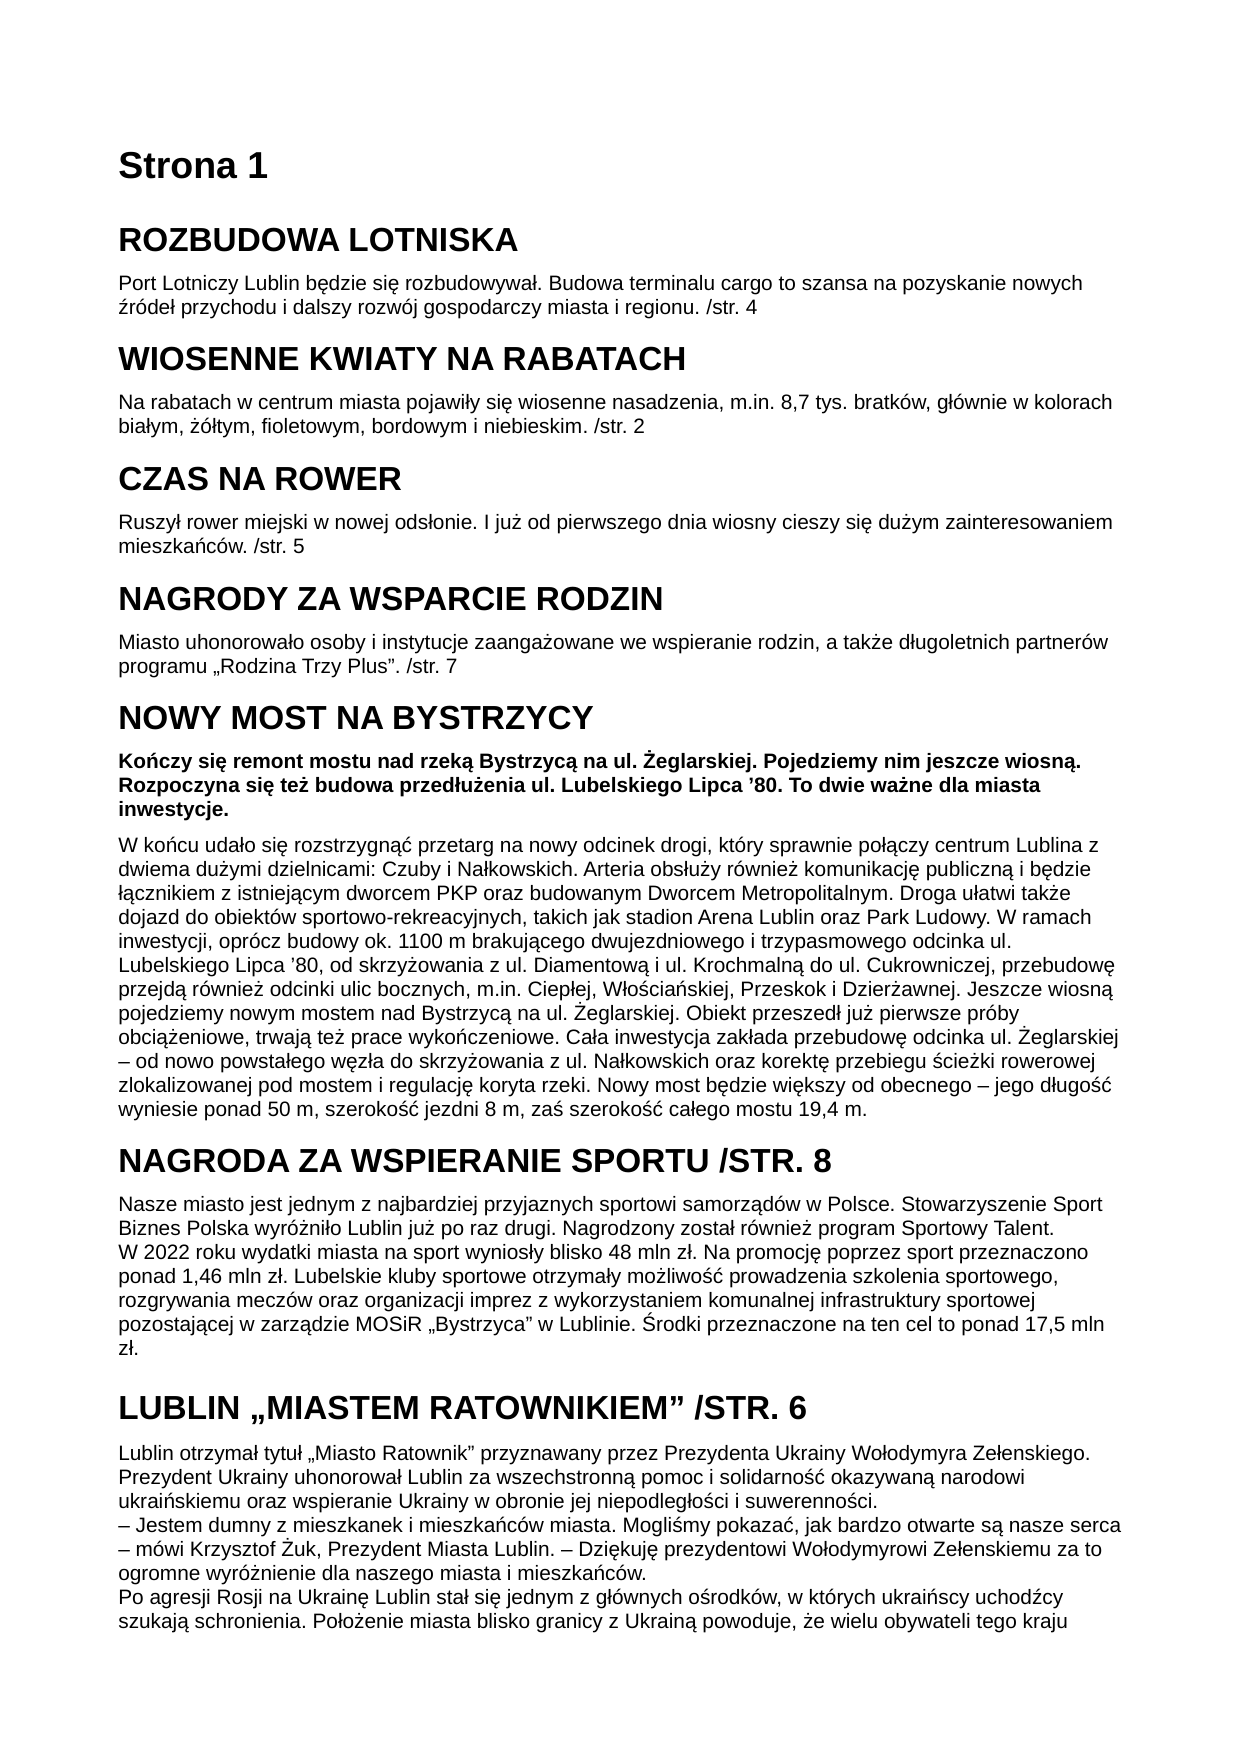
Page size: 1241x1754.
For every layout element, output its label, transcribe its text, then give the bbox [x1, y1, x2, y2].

text Nasze miasto jest jednym z najbardziej przyjaznych sportowi samorządów w Polsce. Stowarzyszenie Sport Biznes Polska wyróżniło Lublin już po raz drugi. Nagrodzony został również program Sportowy Talent. [118, 1192, 1122, 1240]
subtitle LUBLIN „MIASTEM RATOWNIKIEM” /STR. 6 [118, 1381, 1122, 1429]
subtitle NAGRODY ZA WSPARCIE RODZIN [118, 579, 1122, 617]
subtitle ROZBUDOWA LOTNISKA [118, 219, 1122, 258]
text Miasto uhonorowało osoby i instytucje zaangażowane we wspieranie rodzin, a także długoletnich partnerów programu „Rodzina Trzy Plus”. /str. 7 [118, 629, 1122, 677]
text Kończy się remont mostu nad rzeką Bystrzycą na ul. Żeglarskiej. Pojedziemy nim jeszcze wiosną. Rozpoczyna się też budowa przedłużenia ul. Lubelskiego Lipca ’80. To dwie ważne dla miasta inwestycje. [118, 749, 1122, 821]
subtitle NOWY MOST NA BYSTRZYCY [118, 698, 1122, 737]
subtitle CZAS NA ROWER [118, 459, 1122, 497]
text Lublin otrzymał tytuł „Miasto Ratownik” przyznawany przez Prezydenta Ukrainy Wołodymyra Zełenskiego. Prezydent Ukrainy uhonorował Lublin za wszechstronną pomoc i solidarność okazywaną narodowi ukraińskiemu oraz wspieranie Ukrainy w obronie jej niepodległości i suwerenności. [118, 1441, 1122, 1513]
subtitle NAGRODA ZA WSPIERANIE SPORTU /STR. 8 [118, 1141, 1122, 1180]
subtitle Strona 1 [118, 143, 1122, 186]
text W końcu udało się rozstrzygnąć przetarg na nowy odcinek drogi, który sprawnie połączy centrum Lublina z dwiema dużymi dzielnicami: Czuby i Nałkowskich. Arteria obsłuży również komunikację publiczną i będzie łącznikiem z istniejącym dworcem PKP oraz budowanym Dworcem Metropolitalnym. Droga ułatwi także dojazd do obiektów sportowo-rekreacyjnych, takich jak stadion Arena Lublin oraz Park Ludowy. W ramach inwestycji, oprócz budowy ok. 1100 m brakującego dwujezdniowego i trzypasmowego odcinka ul. Lubelskiego Lipca ’80, od skrzyżowania z ul. Diamentową i ul. Krochmalną do ul. Cukrowniczej, przebudowę przejdą również odcinki ulic bocznych, m.in. Ciepłej, Włościańskiej, Przeskok i Dzierżawnej. Jeszcze wiosną pojedziemy nowym mostem nad Bystrzycą na ul. Żeglarskiej. Obiekt przeszedł już pierwsze próby obciążeniowe, trwają też prace wykończeniowe. Cała inwestycja zakłada przebudowę odcinka ul. Żeglarskiej – od nowo powstałego węzła do skrzyżowania z ul. Nałkowskich oraz korektę przebiegu ścieżki rowerowej zlokalizowanej pod mostem i regulację koryta rzeki. Nowy most będzie większy od obecnego – jego długość wyniesie ponad 50 m, szerokość jezdni 8 m, zaś szerokość całego mostu 19,4 m. [118, 833, 1122, 1120]
subtitle WIOSENNE KWIATY NA RABATACH [118, 339, 1122, 378]
text Po agresji Rosji na Ukrainę Lublin stał się jednym z głównych ośrodków, w których ukraińscy uchodźcy szukają schronienia. Położenie miasta blisko granicy z Ukrainą powoduje, że wielu obywateli tego kraju [118, 1585, 1122, 1633]
text Port Lotniczy Lublin będzie się rozbudowywał. Budowa terminalu cargo to szansa na pozyskanie nowych źródeł przychodu i dalszy rozwój gospodarczy miasta i regionu. /str. 4 [118, 271, 1122, 318]
text Na rabatach w centrum miasta pojawiły się wiosenne nasadzenia, m.in. 8,7 tys. bratków, głównie w kolorach białym, żółtym, fioletowym, bordowym i niebieskim. /str. 2 [118, 390, 1122, 438]
text – Jestem dumny z mieszkanek i mieszkańców miasta. Mogliśmy pokazać, jak bardzo otwarte są nasze serca – mówi Krzysztof Żuk, Prezydent Miasta Lublin. – Dziękuję prezydentowi Wołodymyrowi Zełenskiemu za to ogromne wyróżnienie dla naszego miasta i mieszkańców. [118, 1513, 1122, 1585]
text Ruszył rower miejski w nowej odsłonie. I już od pierwszego dnia wiosny cieszy się dużym zainteresowaniem mieszkańców. /str. 5 [118, 510, 1122, 558]
text W 2022 roku wydatki miasta na sport wyniosły blisko 48 mln zł. Na promocję poprzez sport przeznaczono ponad 1,46 mln zł. Lubelskie kluby sportowe otrzymały możliwość prowadzenia szkolenia sportowego, rozgrywania meczów oraz organizacji imprez z wykorzystaniem komunalnej infrastruktury sportowej pozostającej w zarządzie MOSiR „Bystrzyca” w Lublinie. Środki przeznaczone na ten cel to ponad 17,5 mln zł. [118, 1240, 1122, 1360]
